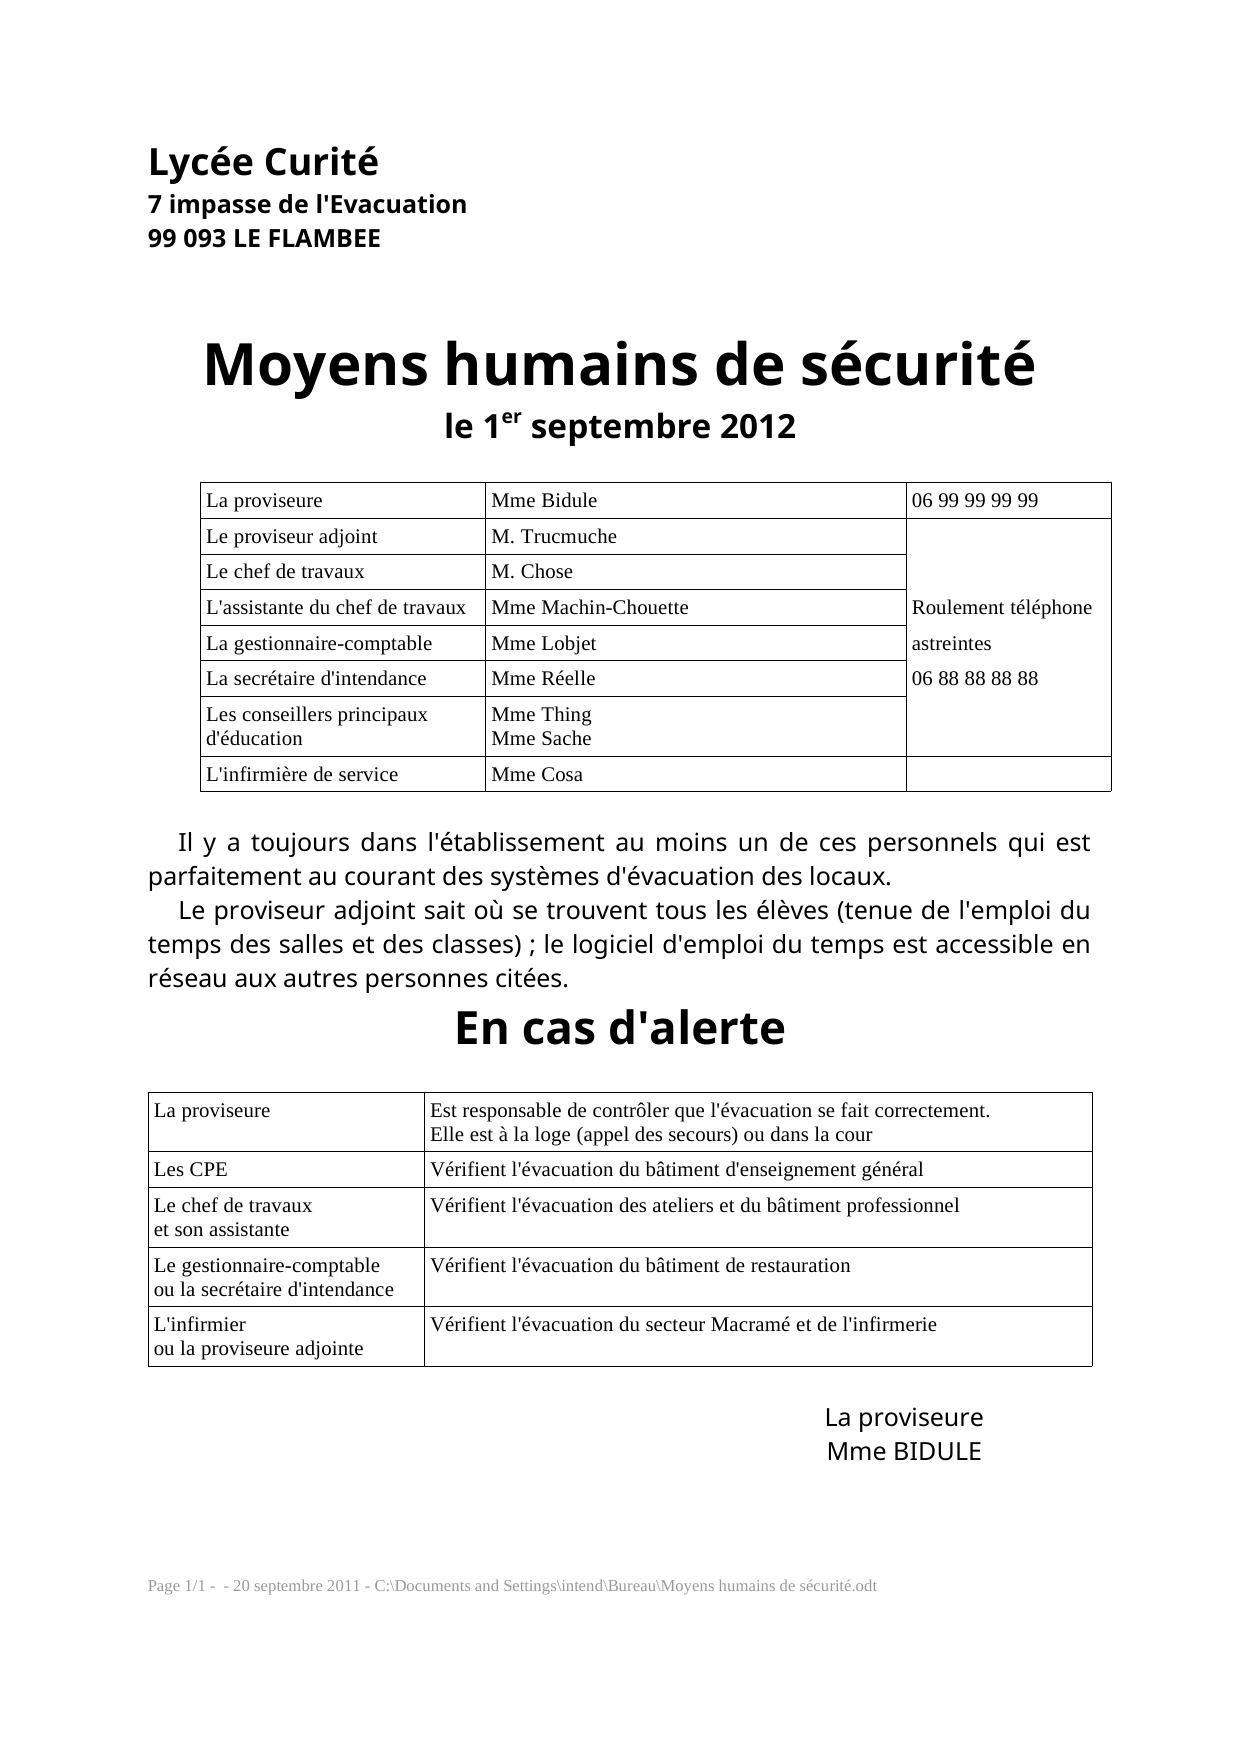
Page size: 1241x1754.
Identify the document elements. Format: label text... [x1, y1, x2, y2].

table_header Lycée Curité 7 impasse de l'Evacuation 99 093 LE FLAMBEE [140, 136, 679, 255]
table_cell L'infirmière de service [201, 757, 485, 791]
table_cell Vérifient l'évacuation des ateliers et du bâtiment professionnel [425, 1188, 1092, 1247]
text Moyens humains de sécurité [148, 323, 1092, 402]
text Mme BIDULE [148, 1434, 1092, 1468]
text Il y a toujours dans l'établissement au moins un de ces personnels qui est parfaitement au courant des systèmes d'évacuation des locaux. [148, 825, 1092, 893]
table_cell [907, 757, 1111, 791]
table_cell [907, 696, 1111, 756]
table_cell Mme Lobjet [486, 626, 906, 660]
table_cell [907, 554, 1111, 589]
table_cell Le proviseur adjoint [201, 519, 485, 553]
table_cell Mme Machin-Chouette [486, 590, 906, 625]
table_cell Le gestionnaire-comptable ou la secrétaire d'intendance [149, 1248, 424, 1306]
table_cell [907, 519, 1111, 553]
text En cas d'alerte [148, 995, 1092, 1058]
table_cell astreintes [907, 625, 1111, 660]
table_cell Le chef de travaux et son assistante [149, 1188, 424, 1247]
table_cell Vérifient l'évacuation du bâtiment d'enseignement général [425, 1152, 1092, 1187]
table_cell Vérifient l'évacuation du bâtiment de restauration [425, 1248, 1092, 1306]
table_cell Roulement téléphone [907, 589, 1111, 625]
table_header La proviseure [201, 483, 485, 518]
table_header Mme Bidule [486, 483, 906, 518]
table_cell M. Trucmuche [486, 519, 906, 553]
table_header La proviseure [149, 1093, 424, 1151]
table_header Est responsable de contrôler que l'évacuation se fait correctement. Elle est à la loge (appel des secours) ou dans la cour [425, 1093, 1092, 1151]
text La proviseure [148, 1400, 1092, 1434]
table_cell Mme Thing Mme Sache [486, 697, 906, 756]
table_header 06 99 99 99 99 [907, 483, 1111, 518]
table_cell Le chef de travaux [201, 555, 485, 589]
table_cell 06 88 88 88 88 [907, 660, 1111, 696]
table_cell Mme Réelle [486, 661, 906, 696]
table_cell Mme Cosa [486, 757, 906, 791]
table_cell Les CPE [149, 1152, 424, 1187]
table_cell La secrétaire d'intendance [201, 661, 485, 696]
table_cell L'infirmier ou la proviseure adjointe [149, 1307, 424, 1366]
table_cell Les conseillers principaux d'éducation [201, 697, 485, 756]
table_cell L'assistante du chef de travaux [201, 590, 485, 625]
table_cell Vérifient l'évacuation du secteur Macramé et de l'infirmerie [425, 1307, 1092, 1366]
text le 1er septembre 2012 [148, 402, 1092, 448]
text Le proviseur adjoint sait où se trouvent tous les élèves (tenue de l'emploi du temps des salles et des classes) ; le logiciel d'emploi du temps est accessible en réseau aux autres personnes citées. [148, 893, 1092, 995]
table_cell M. Chose [486, 555, 906, 589]
table_header [679, 136, 1100, 255]
table_cell La gestionnaire-comptable [201, 626, 485, 660]
